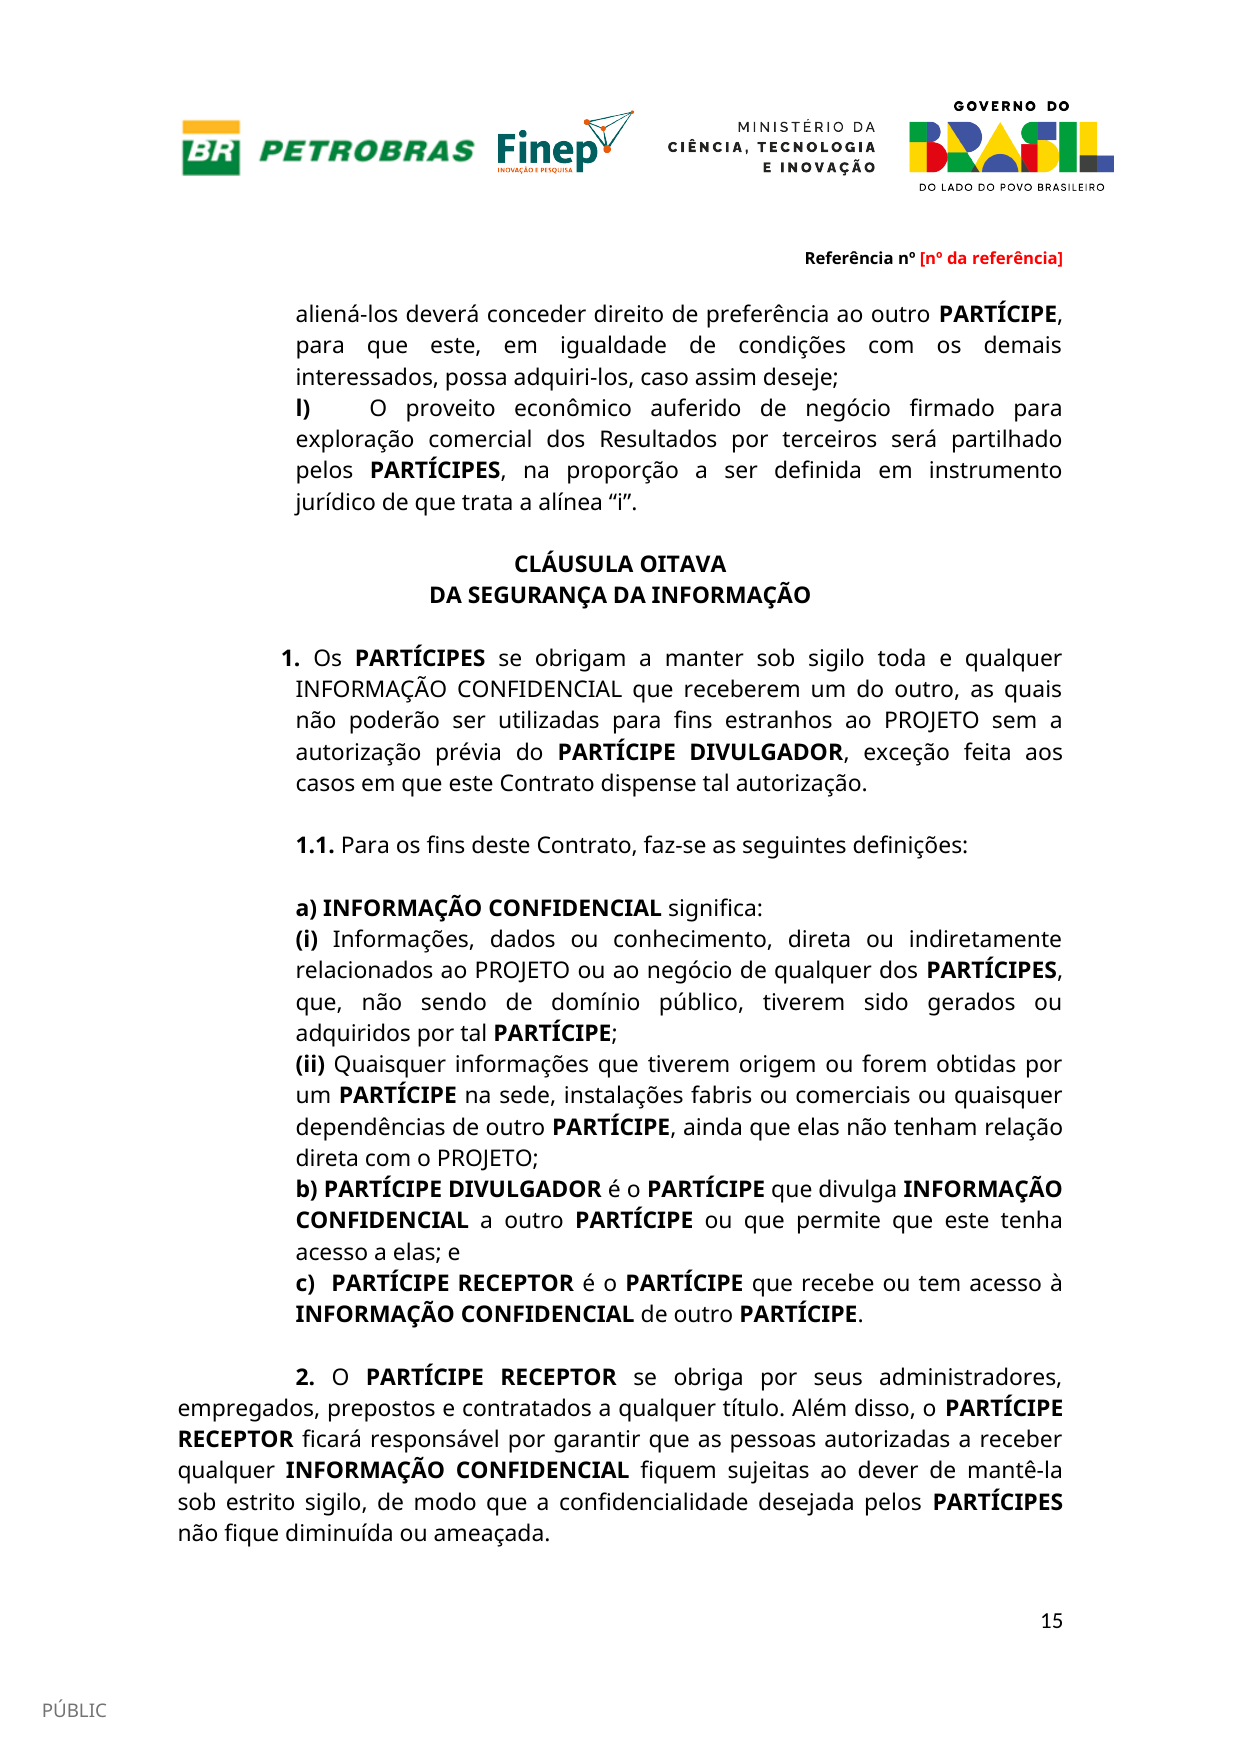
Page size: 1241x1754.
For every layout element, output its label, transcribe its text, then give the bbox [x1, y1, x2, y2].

text CLÁUSULA OITAVA [177, 548, 1063, 579]
text b) PARTÍCIPE DIVULGADOR é o PARTÍCIPE que divulga INFORMAÇÃO CONFIDENCIAL a outro PARTÍCIPE ou que permite que este tenha acesso a elas; e [295, 1173, 1063, 1267]
text a) INFORMAÇÃO CONFIDENCIAL significa: [295, 892, 1063, 923]
list aliená-los deverá conceder direito de preferência ao outro PARTÍCIPE, para que este, em igualdade de condições com os demais interessados, possa adquiri-los, caso assim deseje; [295, 298, 1063, 392]
text (ii) Quaisquer informações que tiverem origem ou forem obtidas por um PARTÍCIPE na sede, instalações fabris ou comerciais ou quaisquer dependências de outro PARTÍCIPE, ainda que elas não tenham relação direta com o PROJETO; [295, 1048, 1063, 1173]
text 2. O PARTÍCIPE RECEPTOR se obriga por seus administradores, empregados, prepostos e contratados a qualquer título. Além disso, o PARTÍCIPE RECEPTOR ficará responsável por garantir que as pessoas autorizadas a receber qualquer INFORMAÇÃO CONFIDENCIAL fiquem sujeitas ao dever de mantê-la sob estrito sigilo, de modo que a confidencialidade desejada pelos PARTÍCIPES não fique diminuída ou ameaçada. [177, 1361, 1063, 1548]
text c) PARTÍCIPE RECEPTOR é o PARTÍCIPE que recebe ou tem acesso à INFORMAÇÃO CONFIDENCIAL de outro PARTÍCIPE. [295, 1267, 1063, 1329]
text (i) Informações, dados ou conhecimento, direta ou indiretamente relacionados ao PROJETO ou ao negócio de qualquer dos PARTÍCIPES, que, não sendo de domínio público, tiverem sido gerados ou adquiridos por tal PARTÍCIPE; [295, 923, 1063, 1048]
text 1. Os PARTÍCIPES se obrigam a manter sob sigilo toda e qualquer INFORMAÇÃO CONFIDENCIAL que receberem um do outro, as quais não poderão ser utilizadas para fins estranhos ao PROJETO sem a autorização prévia do PARTÍCIPE DIVULGADOR, exceção feita aos casos em que este Contrato dispense tal autorização. [281, 642, 1063, 798]
text DA SEGURANÇA DA INFORMAÇÃO [177, 579, 1063, 611]
text 1.1. Para os fins deste Contrato, faz-se as seguintes definições: [295, 829, 1063, 861]
list O proveito econômico auferido de negócio firmado para exploração comercial dos Resultados por terceiros será partilhado pelos PARTÍCIPES, na proporção a ser definida em instrumento jurídico de que trata a alínea “i”. [295, 392, 1063, 517]
